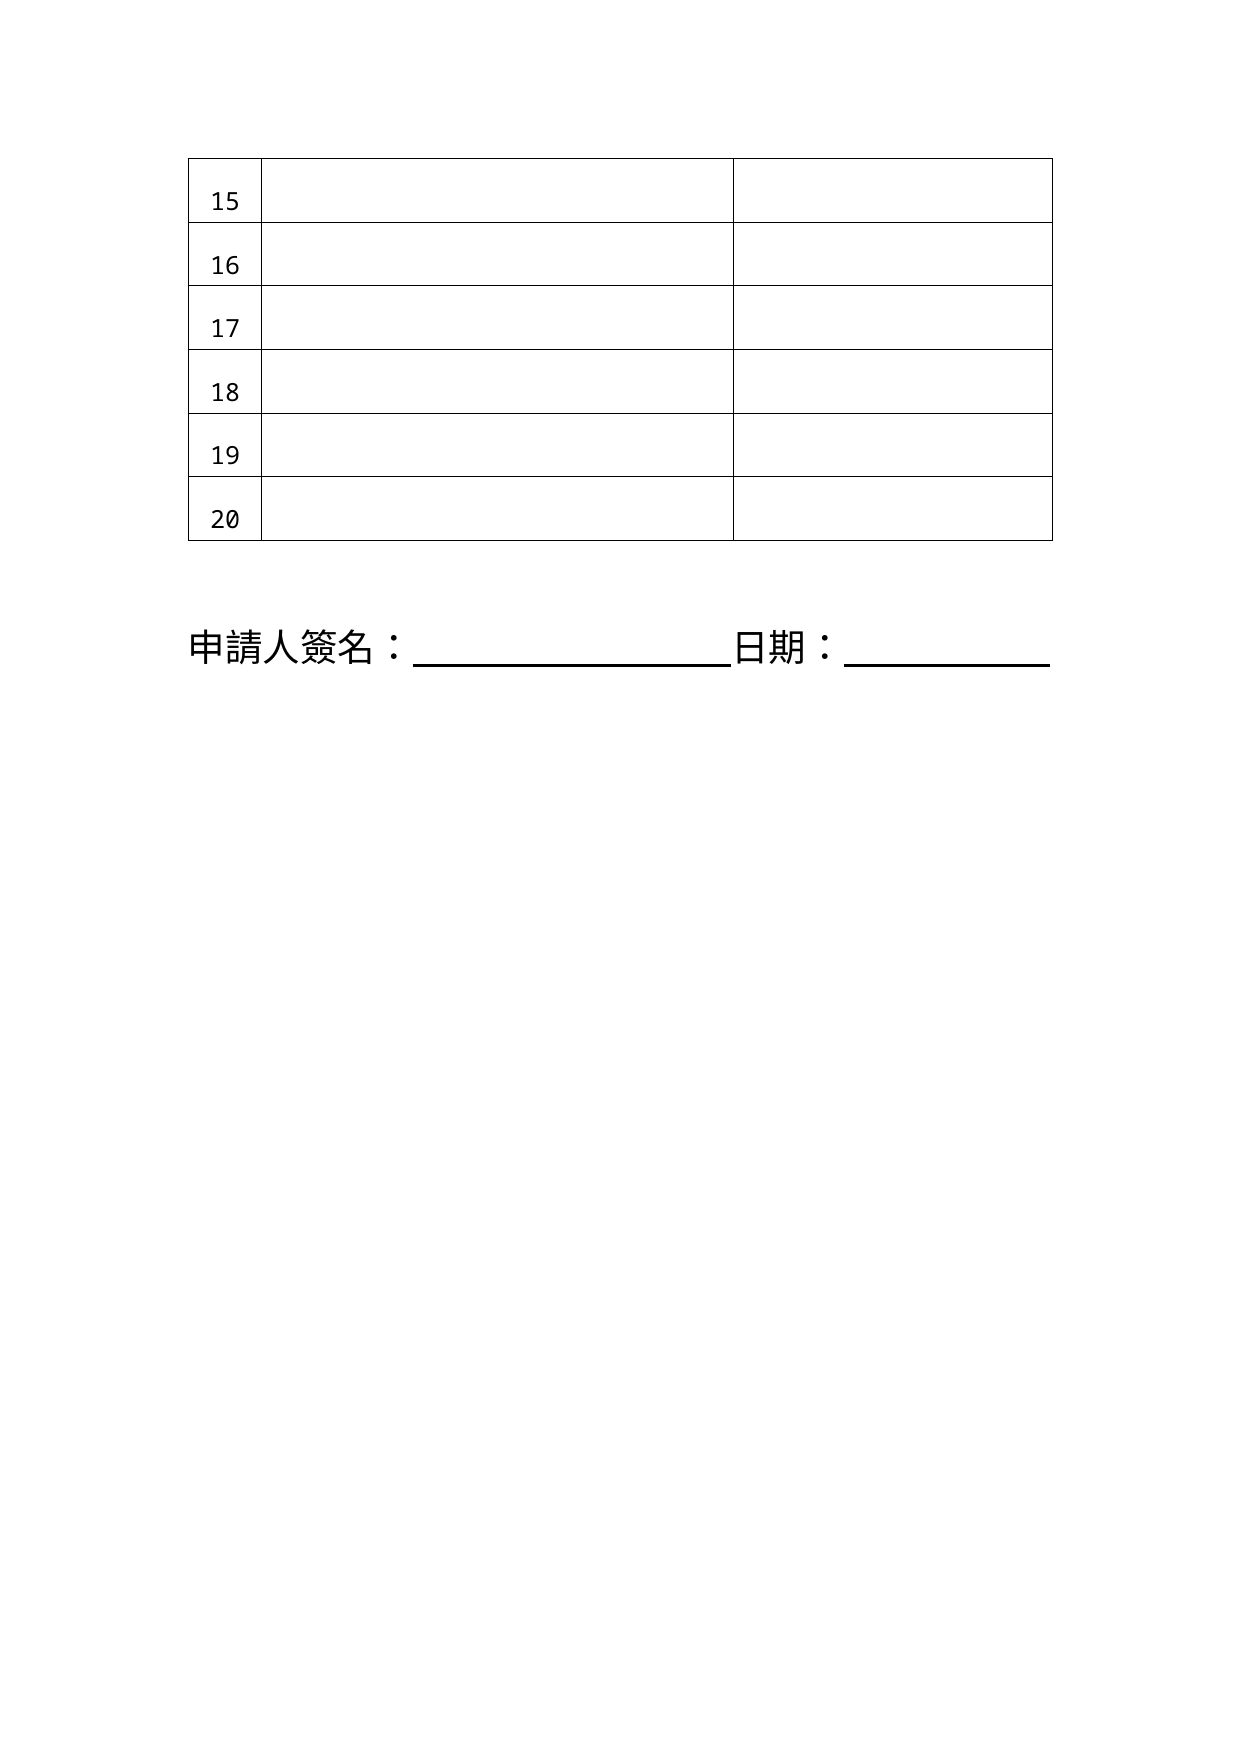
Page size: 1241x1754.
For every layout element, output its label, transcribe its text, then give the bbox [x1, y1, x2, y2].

table_cell [262, 350, 733, 412]
table_cell [262, 477, 733, 539]
table_cell [262, 286, 733, 349]
table_cell [262, 223, 733, 285]
table_cell [734, 286, 1052, 349]
table_cell 20 [189, 477, 261, 539]
table_cell [734, 350, 1052, 412]
table_cell [734, 414, 1052, 476]
table_cell [262, 414, 733, 476]
table_cell [262, 159, 733, 222]
table_cell [734, 223, 1052, 285]
table_cell 15 [189, 159, 261, 222]
table_cell 17 [189, 286, 261, 349]
table_cell [734, 159, 1052, 222]
table_cell [734, 477, 1052, 539]
text 申請人簽名： 日期： [187, 603, 1053, 666]
table_cell 18 [189, 350, 261, 412]
table_cell 19 [189, 414, 261, 476]
table_cell 16 [189, 223, 261, 285]
